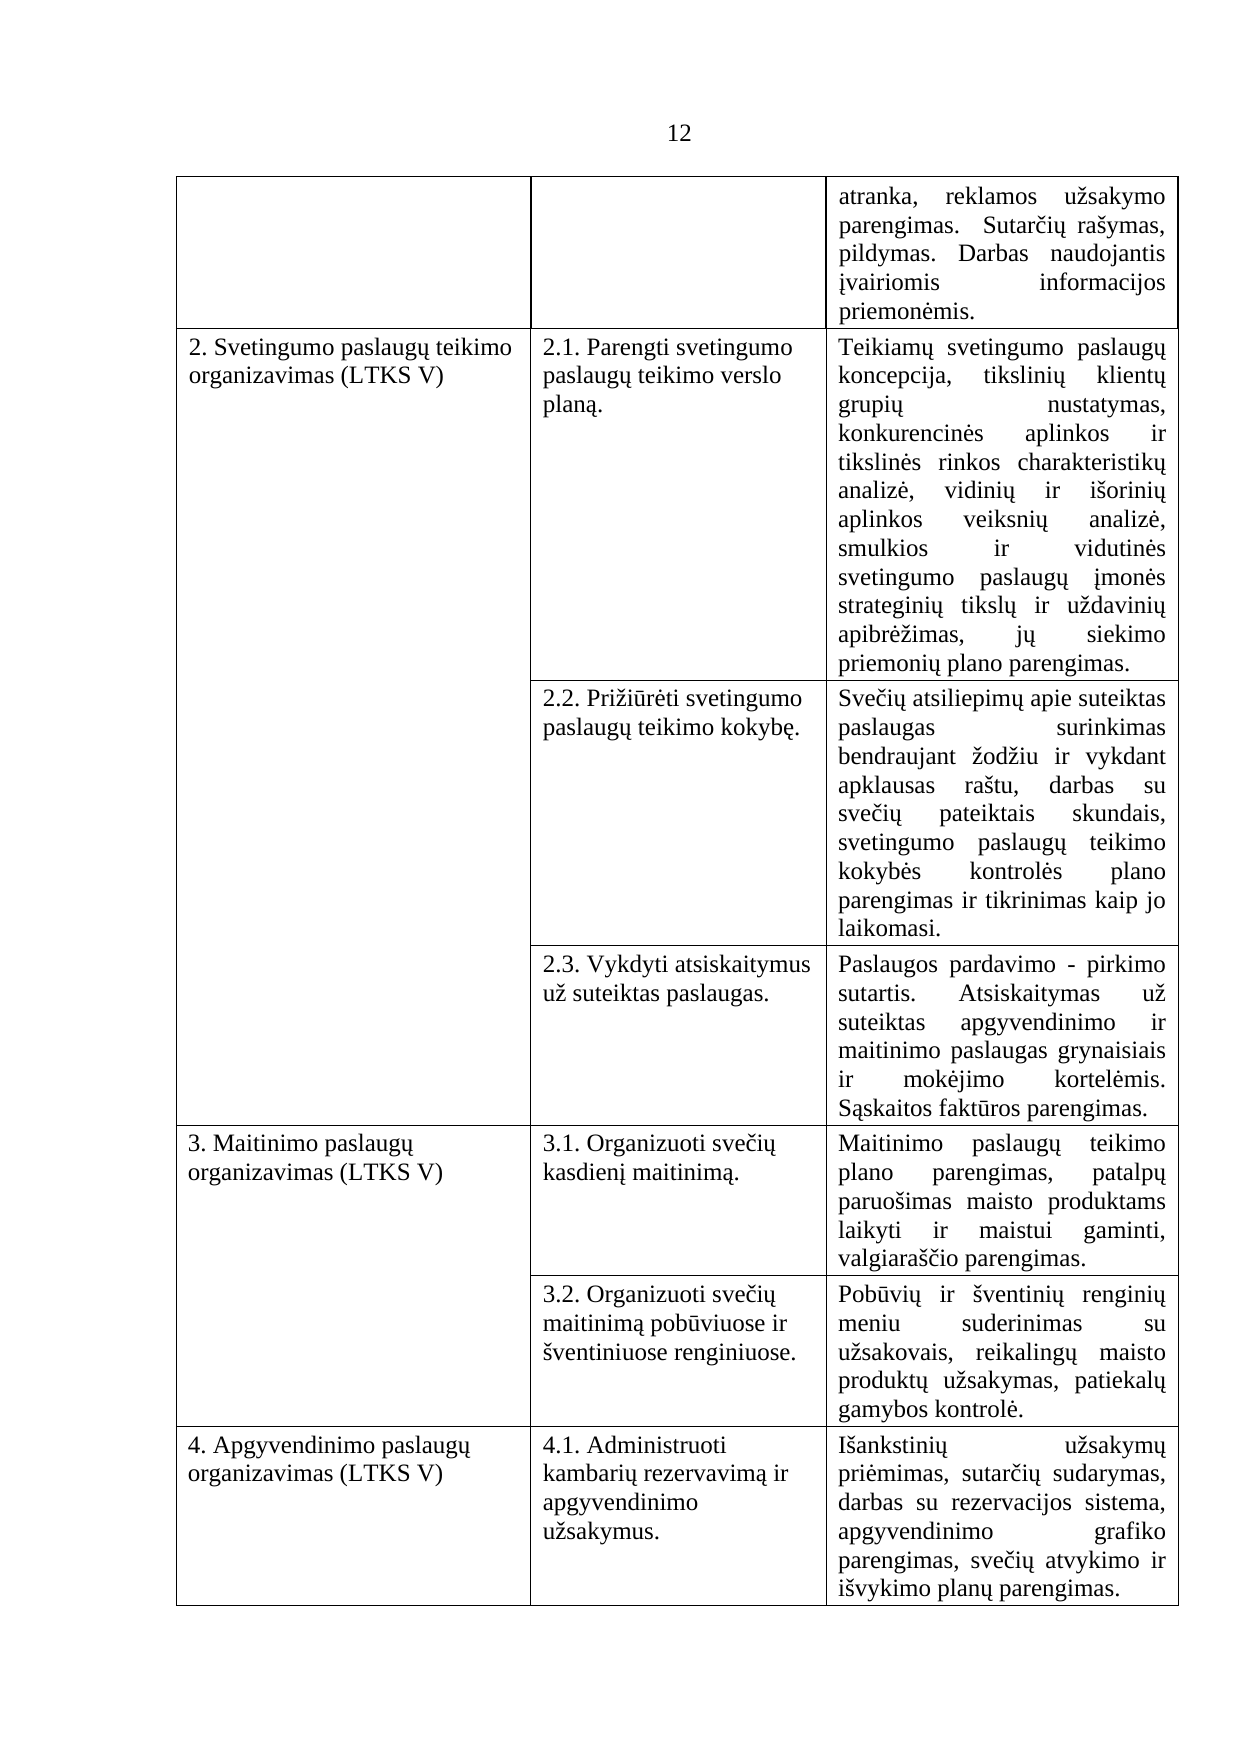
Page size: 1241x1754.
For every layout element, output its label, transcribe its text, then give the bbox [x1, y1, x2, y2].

table_cell 3. Maitinimo paslaugų organizavimas (LTKS V) [177, 1126, 530, 1426]
table_cell Teikiamų svetingumo paslaugų koncepcija, tikslinių klientų grupių nustatymas, konkurencinės aplinkos ir tikslinės rinkos charakteristikų analizė, vidinių ir išorinių aplinkos veiksnių analizė, smulkios ir vidutinės svetingumo paslaugų įmonės strateginių tikslų ir uždavinių apibrėžimas, jų siekimo priemonių plano parengimas. [827, 329, 1178, 679]
table_cell 2. Svetingumo paslaugų teikimo organizavimas (LTKS V) [177, 329, 530, 1124]
table_cell Svečių atsiliepimų apie suteiktas paslaugas surinkimas bendraujant žodžiu ir vykdant apklausas raštu, darbas su svečių pateiktais skundais, svetingumo paslaugų teikimo kokybės kontrolės plano parengimas ir tikrinimas kaip jo laikomasi. [827, 681, 1178, 945]
table_cell [177, 177, 530, 328]
table_cell 4.1. Administruoti kambarių rezervavimą ir apgyvendinimo užsakymus. [531, 1427, 826, 1605]
table_cell 4. Apgyvendinimo paslaugų organizavimas (LTKS V) [177, 1427, 530, 1605]
table_cell 3.1. Organizuoti svečių kasdienį maitinimą. [531, 1126, 826, 1275]
table_cell 2.3. Vykdyti atsiskaitymus už suteiktas paslaugas. [531, 946, 826, 1124]
table_cell Maitinimo paslaugų teikimo plano parengimas, patalpų paruošimas maisto produktams laikyti ir maistui gaminti, valgiaraščio parengimas. [827, 1126, 1178, 1275]
table_cell Paslaugos pardavimo - pirkimo sutartis. Atsiskaitymas už suteiktas apgyvendinimo ir maitinimo paslaugas grynaisiais ir mokėjimo kortelėmis. Sąskaitos faktūros parengimas. [827, 946, 1178, 1124]
table_cell Pobūvių ir šventinių renginių meniu suderinimas su užsakovais, reikalingų maisto produktų užsakymas, patiekalų gamybos kontrolė. [827, 1276, 1178, 1426]
table_cell [532, 177, 825, 328]
table_cell 2.2. Prižiūrėti svetingumo paslaugų teikimo kokybę. [531, 681, 826, 945]
table_cell Išankstinių užsakymų priėmimas, sutarčių sudarymas, darbas su rezervacijos sistema, apgyvendinimo grafiko parengimas, svečių atvykimo ir išvykimo planų parengimas. [827, 1427, 1178, 1605]
table_cell 2.1. Parengti svetingumo paslaugų teikimo verslo planą. [531, 329, 826, 679]
table_cell 3.2. Organizuoti svečių maitinimą pobūviuose ir šventiniuose renginiuose. [531, 1276, 826, 1426]
table_cell atranka, reklamos užsakymo parengimas. Sutarčių rašymas, pildymas. Darbas naudojantis įvairiomis informacijos priemonėmis. [827, 177, 1177, 328]
